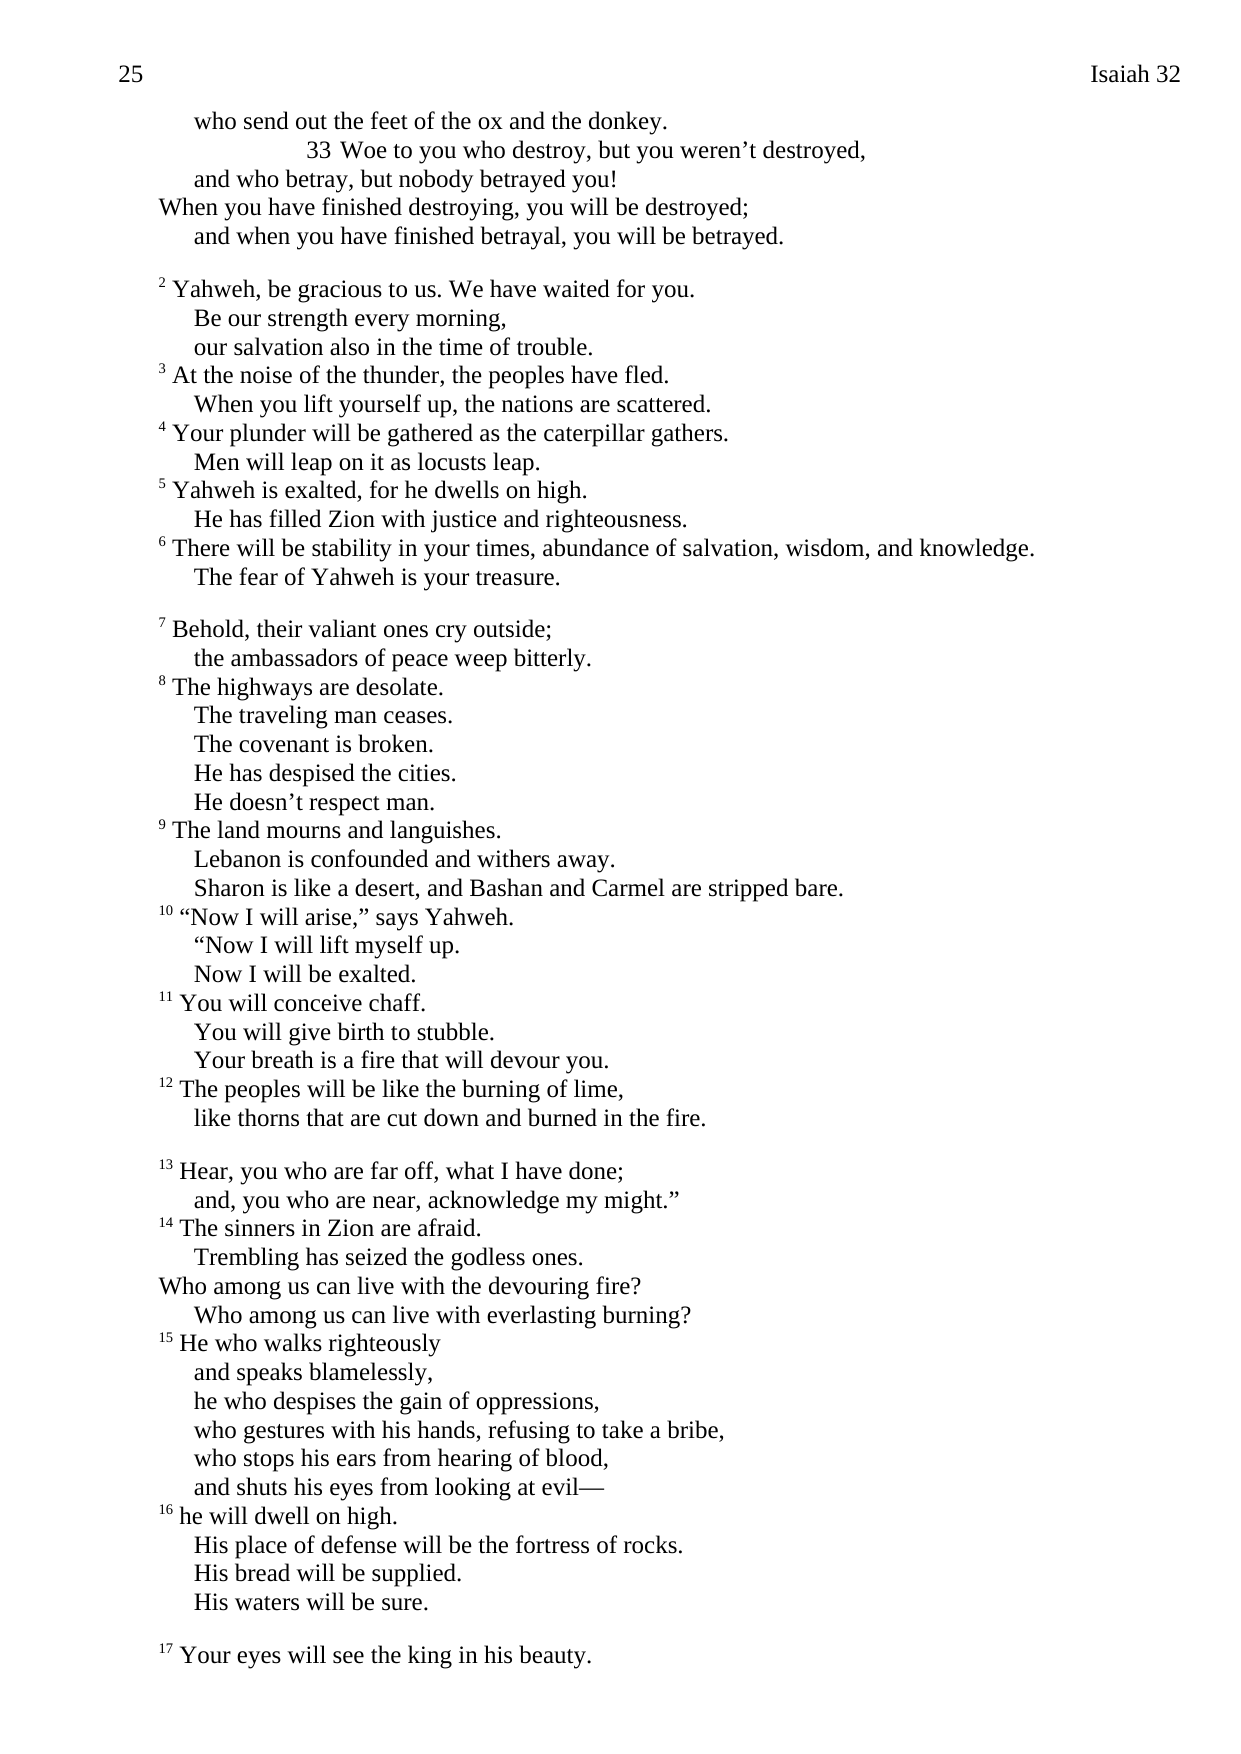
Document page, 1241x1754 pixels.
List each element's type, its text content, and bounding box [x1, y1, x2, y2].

text who gestures with his hands, refusing to take a bribe, [194, 1415, 1181, 1443]
text 10 “Now I will arise,” says Yahweh. [158, 902, 1181, 931]
text 15 He who walks righteously [158, 1328, 1181, 1357]
text The covenant is broken. [194, 729, 1181, 758]
text His place of defense will be the fortress of rocks. [194, 1530, 1181, 1558]
text He doesn’t respect man. [194, 787, 1181, 816]
text 6 There will be stability in your times, abundance of salvation, wisdom, and knowledge. [158, 533, 1181, 562]
text 4 Your plunder will be gathered as the caterpillar gathers. [158, 418, 1181, 447]
text 2 Yahweh, be gracious to us. We have waited for you. [158, 274, 1181, 303]
text Who among us can live with everlasting burning? [194, 1300, 1181, 1328]
text 14 The sinners in Zion are afraid. [158, 1213, 1181, 1242]
text His bread will be supplied. [194, 1558, 1181, 1587]
text the ambassadors of peace weep bitterly. [194, 643, 1181, 672]
text 5 Yahweh is exalted, for he dwells on high. [158, 475, 1181, 504]
text and, you who are near, acknowledge my might.” [194, 1185, 1181, 1213]
text The fear of Yahweh is your treasure. [194, 562, 1181, 590]
text our salvation also in the time of trouble. [194, 332, 1181, 360]
text He has filled Zion with justice and righteousness. [194, 504, 1181, 533]
text and shuts his eyes from looking at evil— [194, 1472, 1181, 1501]
text Who among us can live with the devouring fire? [158, 1271, 1181, 1300]
text 8 The highways are desolate. [158, 672, 1181, 701]
text and who betray, but nobody betrayed you! [194, 164, 1181, 192]
text His waters will be sure. [194, 1587, 1181, 1616]
text 33Woe to you who destroy, but you weren’t destroyed, [306, 135, 1181, 164]
text 3 At the noise of the thunder, the peoples have fled. [158, 360, 1181, 389]
text Lebanon is confounded and withers away. [194, 844, 1181, 873]
text he who despises the gain of oppressions, [194, 1386, 1181, 1415]
text 17 Your eyes will see the king in his beauty. [158, 1640, 1181, 1669]
text who send out the feet of the ox and the donkey. [194, 106, 1181, 135]
text Be our strength every morning, [194, 303, 1181, 332]
text and speaks blamelessly, [194, 1357, 1181, 1386]
text 9 The land mourns and languishes. [158, 816, 1181, 844]
text Trembling has seized the godless ones. [194, 1242, 1181, 1271]
text 12 The peoples will be like the burning of lime, [158, 1074, 1181, 1103]
text He has despised the cities. [194, 758, 1181, 787]
text When you have finished destroying, you will be destroyed; [158, 192, 1181, 221]
text The traveling man ceases. [194, 701, 1181, 729]
text Your breath is a fire that will devour you. [194, 1046, 1181, 1074]
text Men will leap on it as locusts leap. [194, 447, 1181, 475]
text “Now I will lift myself up. [194, 931, 1181, 959]
text When you lift yourself up, the nations are scattered. [194, 389, 1181, 418]
text Now I will be exalted. [194, 959, 1181, 988]
text Sharon is like a desert, and Bashan and Carmel are stripped bare. [194, 873, 1181, 902]
text 13 Hear, you who are far off, what I have done; [158, 1156, 1181, 1185]
text 11 You will conceive chaff. [158, 988, 1181, 1017]
text You will give birth to stubble. [194, 1017, 1181, 1046]
text and when you have finished betrayal, you will be betrayed. [194, 221, 1181, 250]
text like thorns that are cut down and burned in the fire. [194, 1103, 1181, 1132]
text 7 Behold, their valiant ones cry outside; [158, 614, 1181, 643]
text 16 he will dwell on high. [158, 1501, 1181, 1530]
text who stops his ears from hearing of blood, [194, 1443, 1181, 1472]
